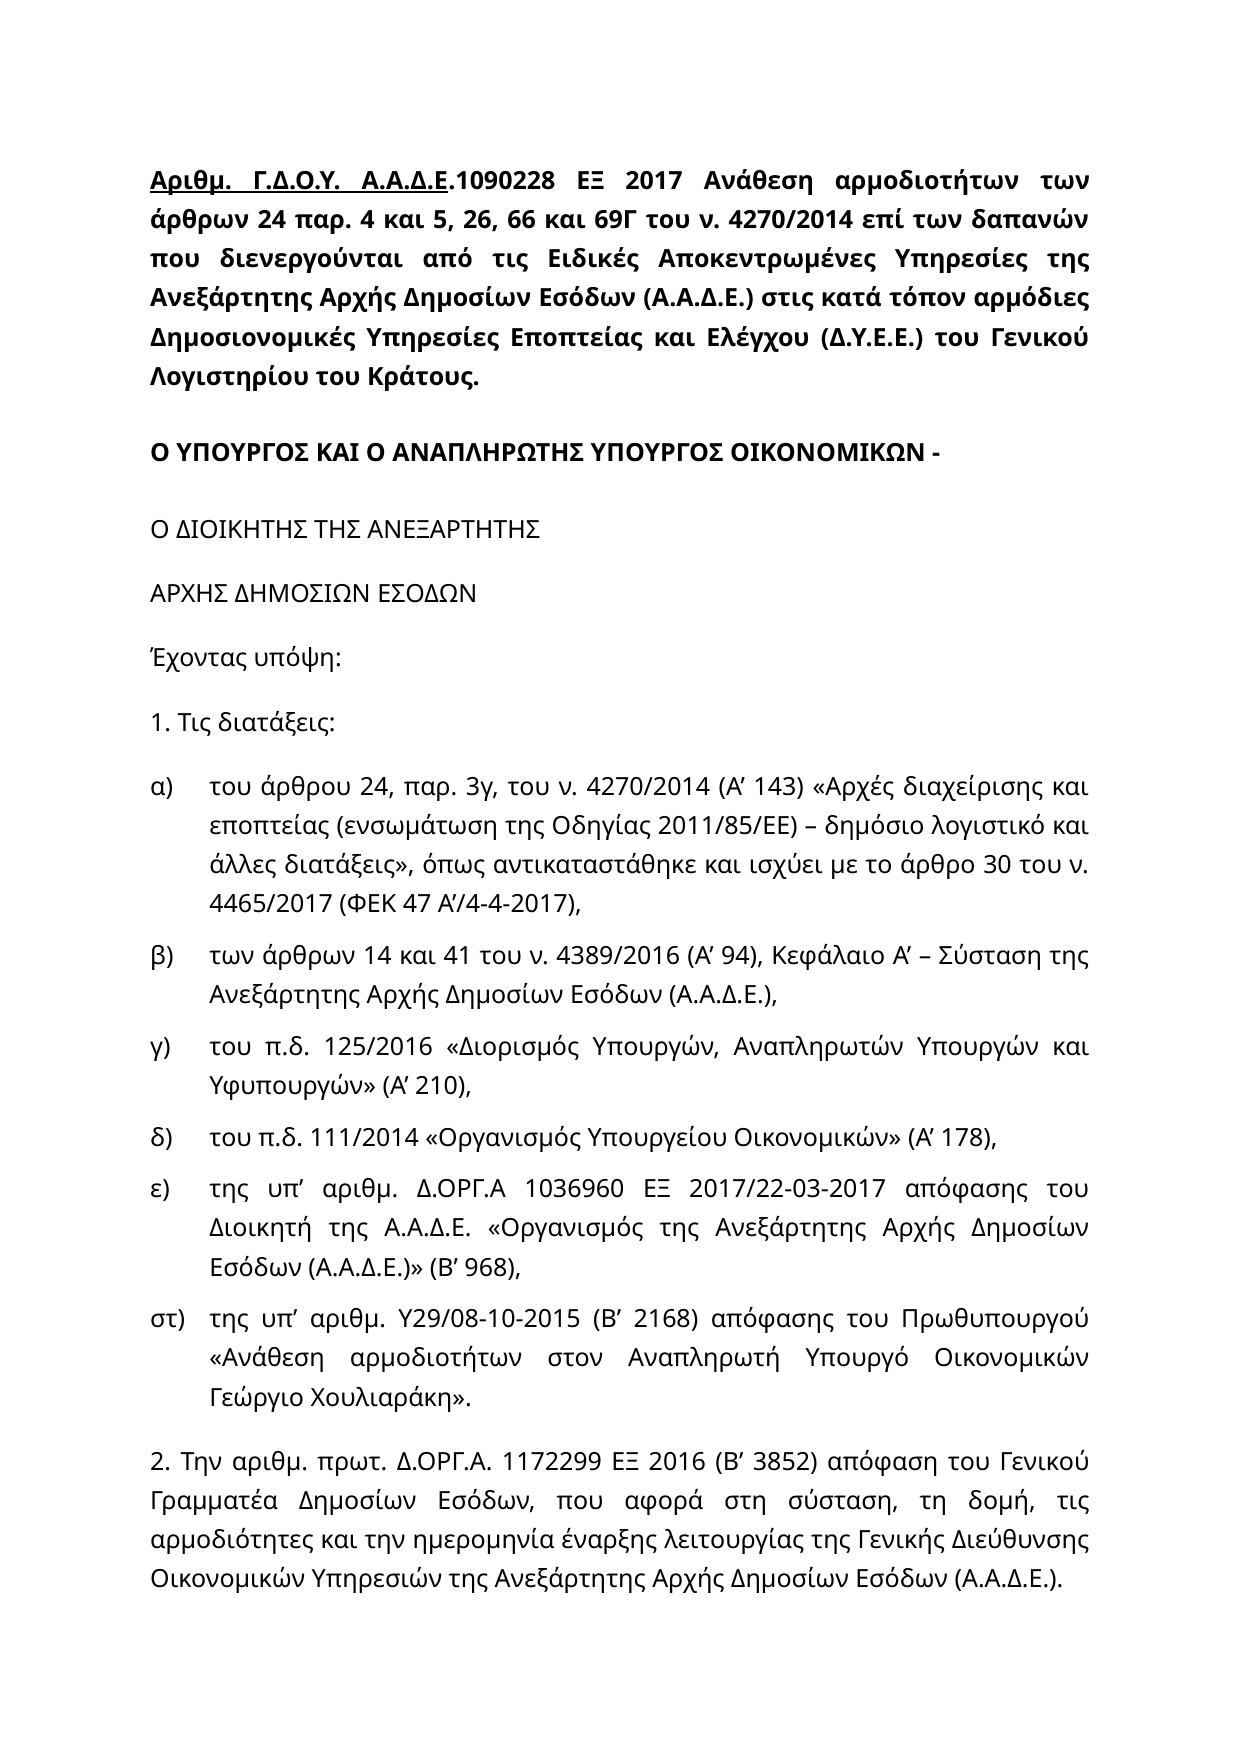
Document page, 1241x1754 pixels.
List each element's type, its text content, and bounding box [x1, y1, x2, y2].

title Αριθμ. Γ.Δ.Ο.Υ. Α.Α.Δ.Ε.1090228 ΕΞ 2017 Ανάθεση αρμοδιοτήτων των άρθρων 24 παρ. 4 και 5, 26, 66 και 69Γ του ν. 4270/2014 επί των δαπανών που διενεργούνται από τις Ειδικές Αποκεντρωμένες Υπηρεσίες της Ανεξάρτητης Αρχής Δημοσίων Εσόδων (Α.Α.Δ.Ε.) στις κατά τόπον αρμόδιες Δημοσιονομικές Υπηρεσίες Εποπτείας και Ελέγχου (Δ.Υ.Ε.Ε.) του Γενικού Λογιστηρίου του Κράτους. [150, 162, 1090, 392]
list δ) του π.δ. 111/2014 «Οργανισμός Υπουργείου Οικονομικών» (Α’ 178), [150, 1119, 1090, 1153]
list α) του άρθρου 24, παρ. 3γ, του ν. 4270/2014 (A’ 143) «Αρχές διαχείρισης και εποπτείας (ενσωμάτωση της Οδηγίας 2011/85/ΕΕ) – δημόσιο λογιστικό και άλλες διατάξεις», όπως αντικαταστάθηκε και ισχύει με το άρθρο 30 του ν. 4465/2017 (ΦΕΚ 47 Α’/4-4-2017), [150, 768, 1090, 920]
list στ) της υπ’ αριθμ. Υ29/08-10-2015 (Β’ 2168) απόφασης του Πρωθυπουργού «Ανάθεση αρμοδιοτήτων στον Αναπληρωτή Υπουργό Οικονομικών Γεώργιο Χουλιαράκη». [150, 1301, 1090, 1413]
text 2. Την αριθμ. πρωτ. Δ.ΟΡΓ.Α. 1172299 ΕΞ 2016 (Β’ 3852) απόφαση του Γενικού Γραμματέα Δημοσίων Εσόδων, που αφορά στη σύσταση, τη δομή, τις αρμοδιότητες και την ημερομηνία έναρξης λειτουργίας της Γενικής Διεύθυνσης Οικονομικών Υπηρεσιών της Ανεξάρτητης Αρχής Δημοσίων Εσόδων (Α.Α.Δ.Ε.). [150, 1443, 1090, 1595]
list β) των άρθρων 14 και 41 του ν. 4389/2016 (Α’ 94), Κεφάλαιο Α’ – Σύσταση της Ανεξάρτητης Αρχής Δημοσίων Εσόδων (Α.Α.Δ.Ε.), [150, 937, 1090, 1011]
text 1. Τις διατάξεις: [150, 704, 1090, 738]
text ΑΡΧΗΣ ΔΗΜΟΣΙΩΝ ΕΣΟΔΩΝ [150, 576, 1090, 610]
list ε) της υπ’ αριθμ. Δ.ΟΡΓ.Α 1036960 ΕΞ 2017/22-03-2017 απόφασης του Διοικητή της Α.Α.Δ.Ε. «Οργανισμός της Ανεξάρτητης Αρχής Δημοσίων Εσόδων (Α.Α.Δ.Ε.)» (Β’ 968), [150, 1171, 1090, 1283]
text Έχοντας υπόψη: [150, 640, 1090, 674]
text Ο ΔΙΟΙΚΗΤΗΣ ΤΗΣ ΑΝΕΞΑΡΤΗΤΗΣ [150, 512, 1090, 546]
title Ο ΥΠΟΥΡΓΟΣ ΚΑΙ Ο ΑΝΑΠΛΗΡΩΤΗΣ ΥΠΟΥΡΓΟΣ ΟΙΚΟΝΟΜΙΚΩΝ - [150, 435, 1090, 469]
list γ) του π.δ. 125/2016 «Διορισμός Υπουργών, Αναπληρωτών Υπουργών και Υφυπουργών» (Α’ 210), [150, 1028, 1090, 1102]
